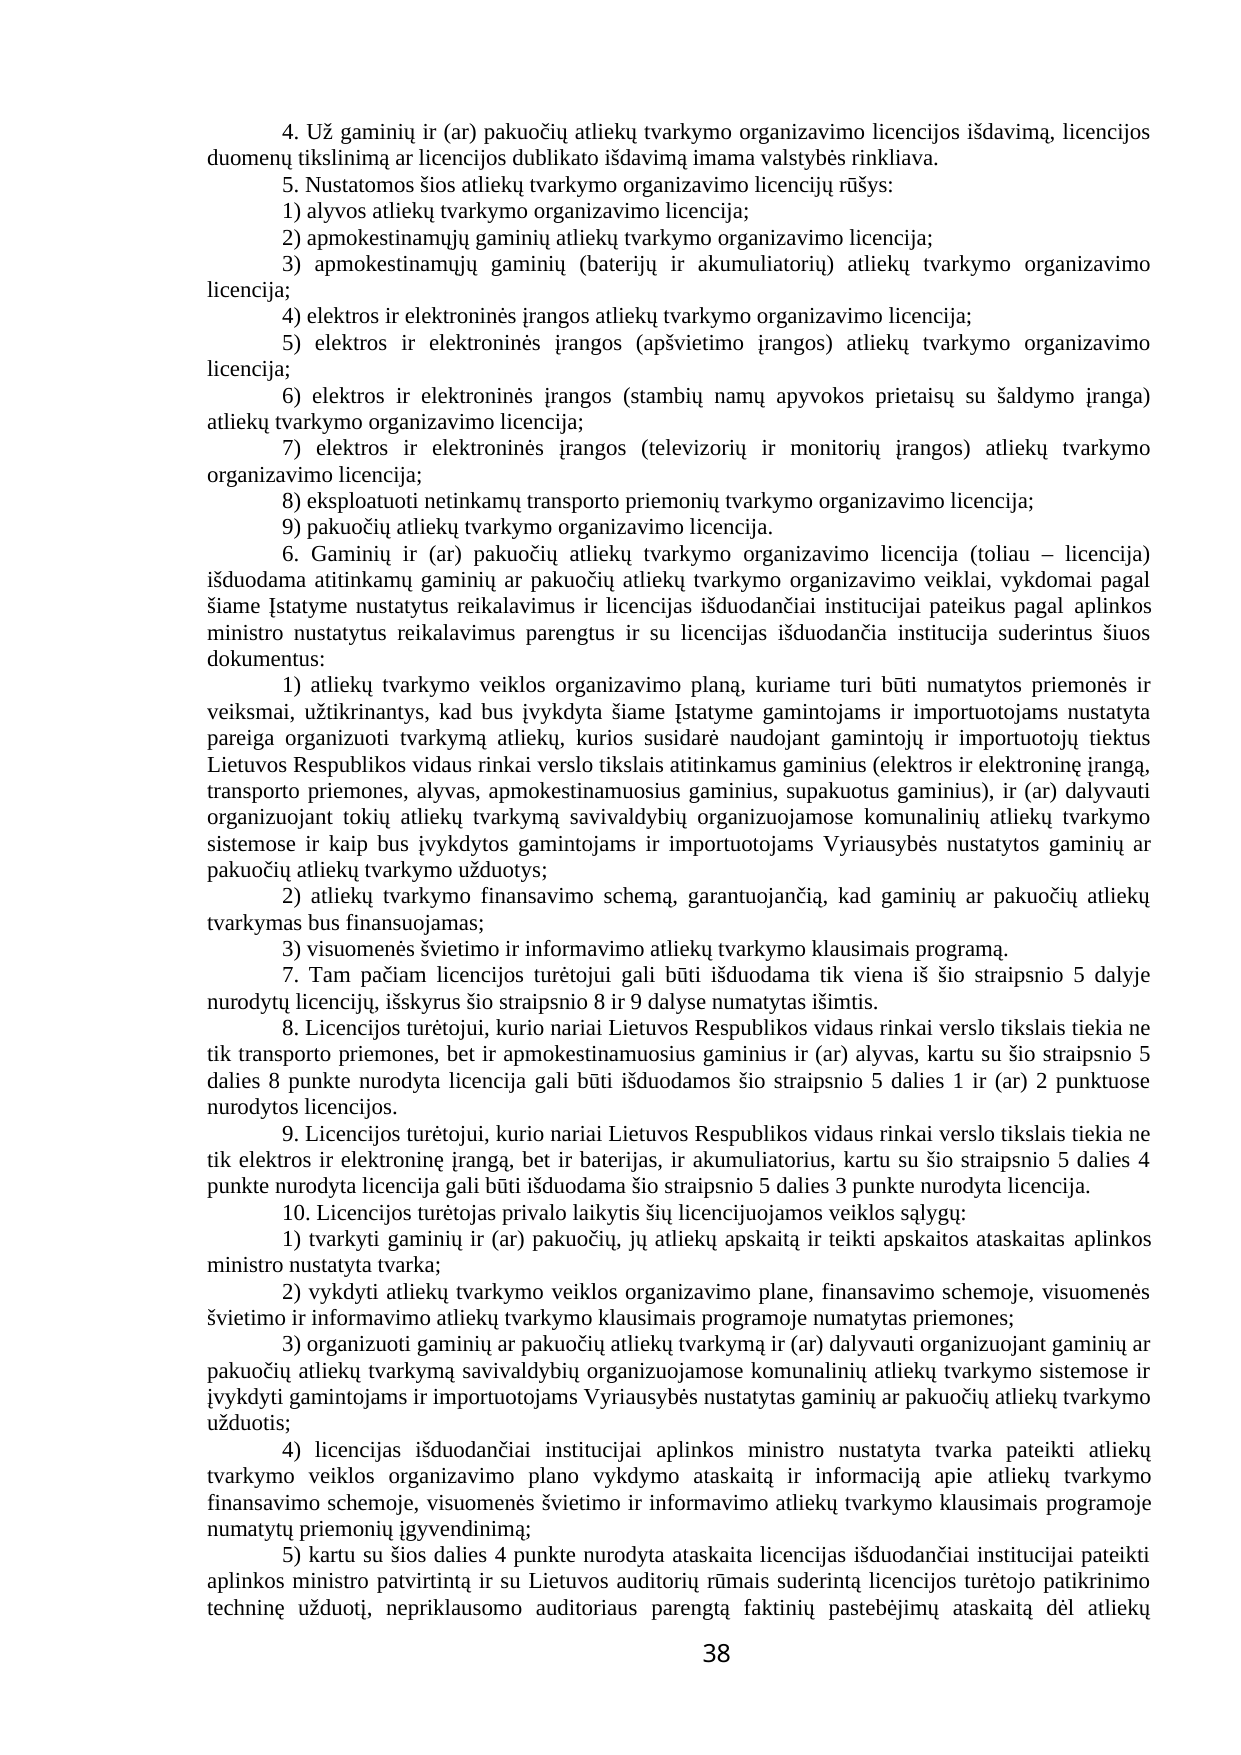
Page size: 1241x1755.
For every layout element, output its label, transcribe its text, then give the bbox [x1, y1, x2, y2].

text 3) apmokestinamųjų gaminių (baterijų ir akumuliatorių) atliekų tvarkymo organizavimo licencija; [207, 250, 1152, 303]
text 1) alyvos atliekų tvarkymo organizavimo licencija; [207, 197, 1152, 223]
text 1) atliekų tvarkymo veiklos organizavimo planą, kuriame turi būti numatytos priemonės ir veiksmai, užtikrinantys, kad bus įvykdyta šiame Įstatyme gamintojams ir importuotojams nustatyta pareiga organizuoti tvarkymą atliekų, kurios susidarė naudojant gamintojų ir importuotojų tiektus Lietuvos Respublikos vidaus rinkai verslo tikslais atitinkamus gaminius (elektros ir elektroninę įrangą, transporto priemones, alyvas, apmokestinamuosius gaminius, supakuotus gaminius), ir (ar) dalyvauti organizuojant tokių atliekų tvarkymą savivaldybių organizuojamose komunalinių atliekų tvarkymo sistemose ir kaip bus įvykdytos gamintojams ir importuotojams Vyriausybės nustatytos gaminių ar pakuočių atliekų tvarkymo užduotys; [207, 672, 1152, 882]
text 1) tvarkyti gaminių ir (ar) pakuočių, jų atliekų apskaitą ir teikti apskaitos ataskaitas aplinkos ministro nustatyta tvarka; [207, 1225, 1152, 1278]
text 10. Licencijos turėtojas privalo laikytis šių licencijuojamos veiklos sąlygų: [207, 1199, 1152, 1225]
text 6) elektros ir elektroninės įrangos (stambių namų apyvokos prietaisų su šaldymo įranga) atliekų tvarkymo organizavimo licencija; [207, 382, 1152, 434]
text 6. Gaminių ir (ar) pakuočių atliekų tvarkymo organizavimo licencija (toliau – licencija) išduodama atitinkamų gaminių ar pakuočių atliekų tvarkymo organizavimo veiklai, vykdomai pagal šiame Įstatyme nustatytus reikalavimus ir licencijas išduodančiai institucijai pateikus pagal aplinkos ministro nustatytus reikalavimus parengtus ir su licencijas išduodančia institucija suderintus šiuos dokumentus: [207, 540, 1152, 672]
text 2) vykdyti atliekų tvarkymo veiklos organizavimo plane, finansavimo schemoje, visuomenės švietimo ir informavimo atliekų tvarkymo klausimais programoje numatytas priemones; [207, 1278, 1152, 1330]
text 4. Už gaminių ir (ar) pakuočių atliekų tvarkymo organizavimo licencijos išdavimą, licencijos duomenų tikslinimą ar licencijos dublikato išdavimą imama valstybės rinkliava. [207, 118, 1152, 171]
text 9) pakuočių atliekų tvarkymo organizavimo licencija. [207, 513, 1152, 540]
text 3) organizuoti gaminių ar pakuočių atliekų tvarkymą ir (ar) dalyvauti organizuojant gaminių ar pakuočių atliekų tvarkymą savivaldybių organizuojamose komunalinių atliekų tvarkymo sistemose ir įvykdyti gamintojams ir importuotojams Vyriausybės nustatytas gaminių ar pakuočių atliekų tvarkymo užduotis; [207, 1330, 1152, 1436]
text 5. Nustatomos šios atliekų tvarkymo organizavimo licencijų rūšys: [207, 171, 1152, 197]
text 8. Licencijos turėtojui, kurio nariai Lietuvos Respublikos vidaus rinkai verslo tikslais tiekia ne tik transporto priemones, bet ir apmokestinamuosius gaminius ir (ar) alyvas, kartu su šio straipsnio 5 dalies 8 punkte nurodyta licencija gali būti išduodamos šio straipsnio 5 dalies 1 ir (ar) 2 punktuose nurodytos licencijos. [207, 1014, 1152, 1119]
text 7) elektros ir elektroninės įrangos (televizorių ir monitorių įrangos) atliekų tvarkymo organizavimo licencija; [207, 434, 1152, 487]
text 2) atliekų tvarkymo finansavimo schemą, garantuojančią, kad gaminių ar pakuočių atliekų tvarkymas bus finansuojamas; [207, 882, 1152, 935]
text 5) kartu su šios dalies 4 punkte nurodyta ataskaita licencijas išduodančiai institucijai pateikti aplinkos ministro patvirtintą ir su Lietuvos auditorių rūmais suderintą licencijos turėtojo patikrinimo techninę užduotį, nepriklausomo auditoriaus parengtą faktinių pastebėjimų ataskaitą dėl atliekų [207, 1541, 1152, 1620]
text 4) elektros ir elektroninės įrangos atliekų tvarkymo organizavimo licencija; [207, 303, 1152, 329]
text 9. Licencijos turėtojui, kurio nariai Lietuvos Respublikos vidaus rinkai verslo tikslais tiekia ne tik elektros ir elektroninę įrangą, bet ir baterijas, ir akumuliatorius, kartu su šio straipsnio 5 dalies 4 punkte nurodyta licencija gali būti išduodama šio straipsnio 5 dalies 3 punkte nurodyta licencija. [207, 1119, 1152, 1199]
text 7. Tam pačiam licencijos turėtojui gali būti išduodama tik viena iš šio straipsnio 5 dalyje nurodytų licencijų, išskyrus šio straipsnio 8 ir 9 dalyse numatytas išimtis. [207, 961, 1152, 1014]
text 4) licencijas išduodančiai institucijai aplinkos ministro nustatyta tvarka pateikti atliekų tvarkymo veiklos organizavimo plano vykdymo ataskaitą ir informaciją apie atliekų tvarkymo finansavimo schemoje, visuomenės švietimo ir informavimo atliekų tvarkymo klausimais programoje numatytų priemonių įgyvendinimą; [207, 1436, 1152, 1541]
text 2) apmokestinamųjų gaminių atliekų tvarkymo organizavimo licencija; [207, 223, 1152, 250]
text 3) visuomenės švietimo ir informavimo atliekų tvarkymo klausimais programą. [207, 935, 1152, 961]
text 8) eksploatuoti netinkamų transporto priemonių tvarkymo organizavimo licencija; [207, 487, 1152, 513]
text 5) elektros ir elektroninės įrangos (apšvietimo įrangos) atliekų tvarkymo organizavimo licencija; [207, 329, 1152, 382]
